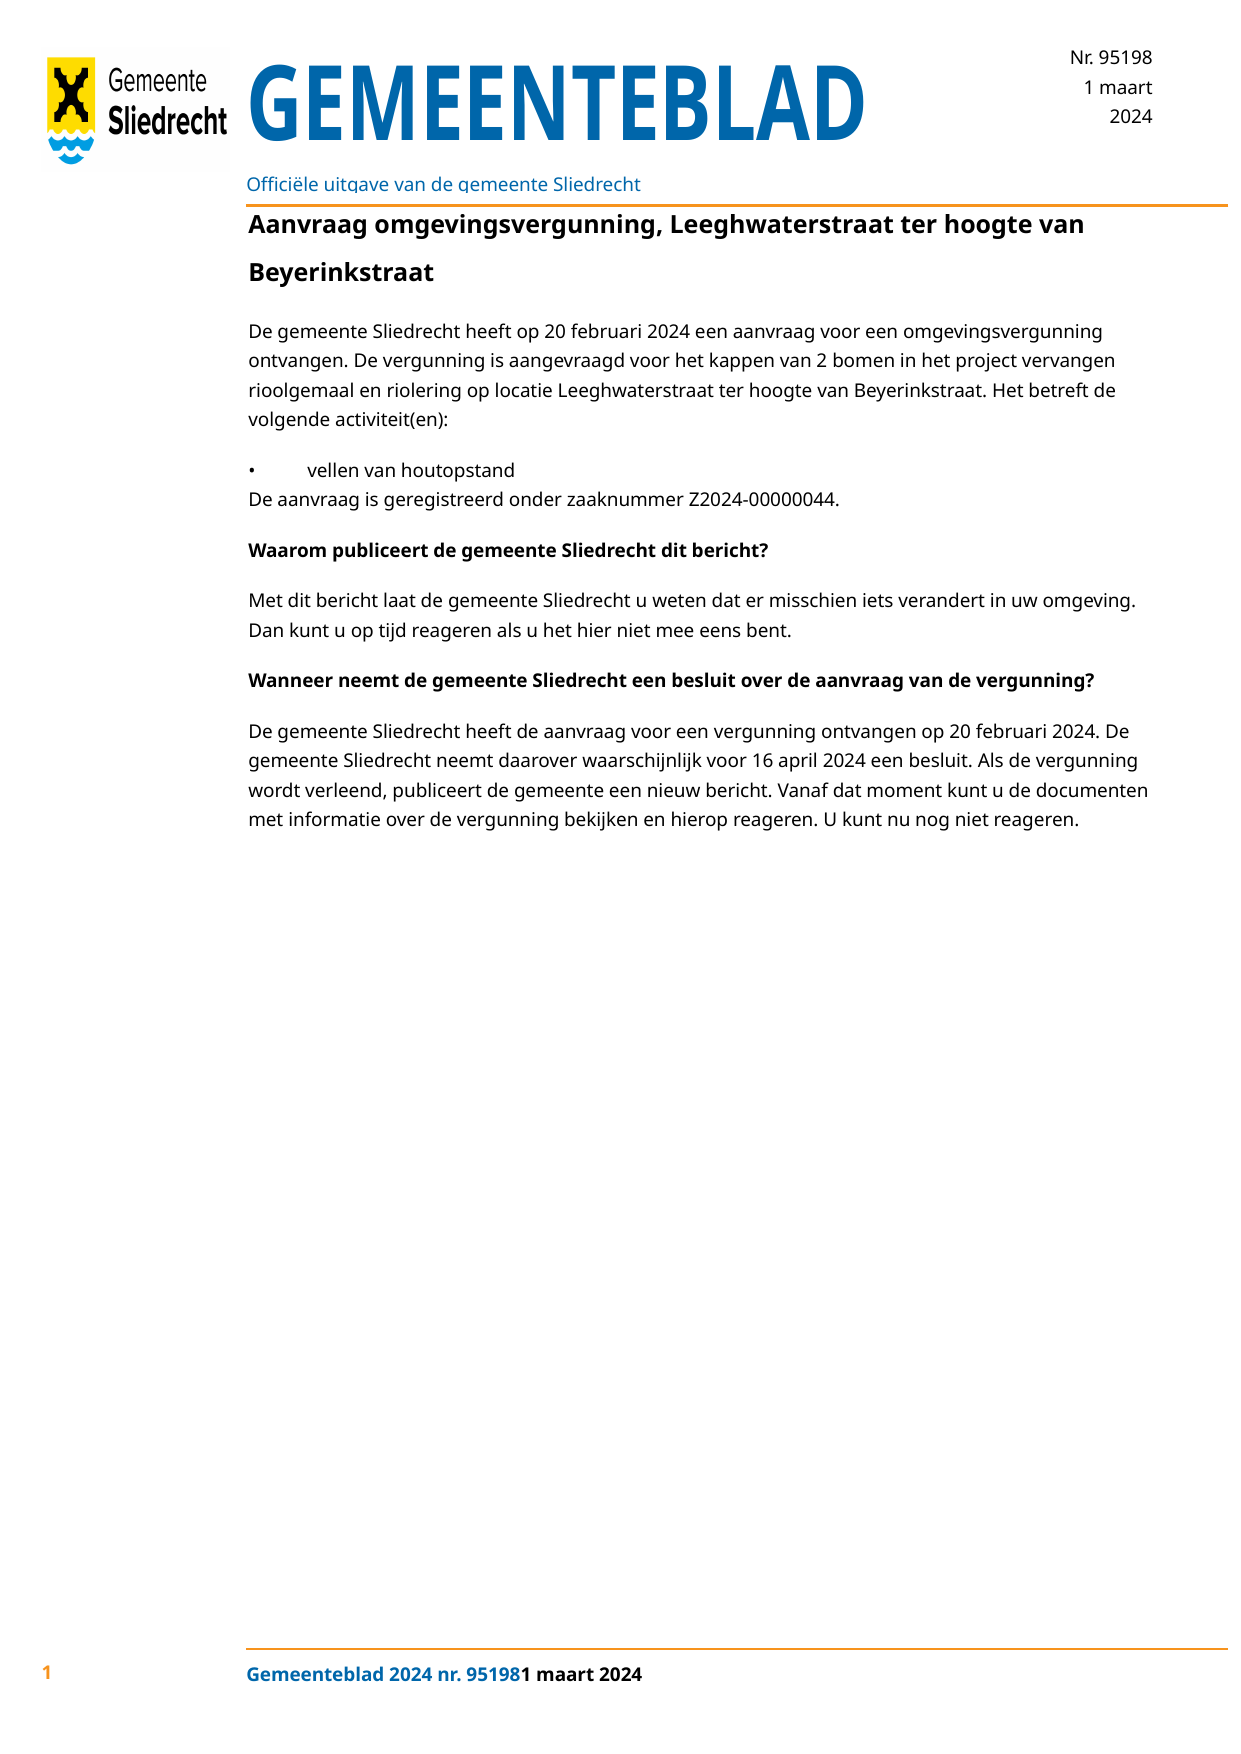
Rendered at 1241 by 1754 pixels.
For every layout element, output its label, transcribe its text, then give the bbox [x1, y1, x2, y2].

text Aanvraag omgevingsvergunning, Leeghwaterstraat ter hoogte van Beyerinkstraat [248, 207, 1152, 288]
text De gemeente Sliedrecht heeft de aanvraag voor een vergunning ontvangen op 20 februari 2024. De gemeente Sliedrecht neemt daarover waarschijnlijk voor 16 april 2024 een besluit. Als de vergunning wordt verleend, publiceert de gemeente een nieuw bericht. Vanaf dat moment kunt u de documenten met informatie over de vergunning bekijken en hierop reageren. U kunt nu nog niet reageren. [248, 718, 1152, 832]
picture [41, 47, 231, 172]
text Met dit bericht laat de gemeente Sliedrecht u weten dat er misschien iets verandert in uw omgeving. Dan kunt u op tijd reageren als u het hier niet mee eens bent. [248, 587, 1152, 643]
text Waarom publiceert de gemeente Sliedrecht dit bericht? [248, 537, 1152, 563]
text De aanvraag is geregistreerd onder zaaknummer Z2024-00000044. [248, 487, 1152, 512]
text Wanneer neemt de gemeente Sliedrecht een besluit over de aanvraag van de vergunning? [248, 667, 1152, 693]
list vellen van houtopstand [248, 457, 1152, 483]
text De gemeente Sliedrecht heeft op 20 februari 2024 een aanvraag voor een omgevingsvergunning ontvangen. De vergunning is aangevraagd voor het kappen van 2 bomen in het project vervangen rioolgemaal en riolering op locatie Leeghwaterstraat ter hoogte van Beyerinkstraat. Het betreft de volgende activiteit(en): [248, 318, 1152, 432]
